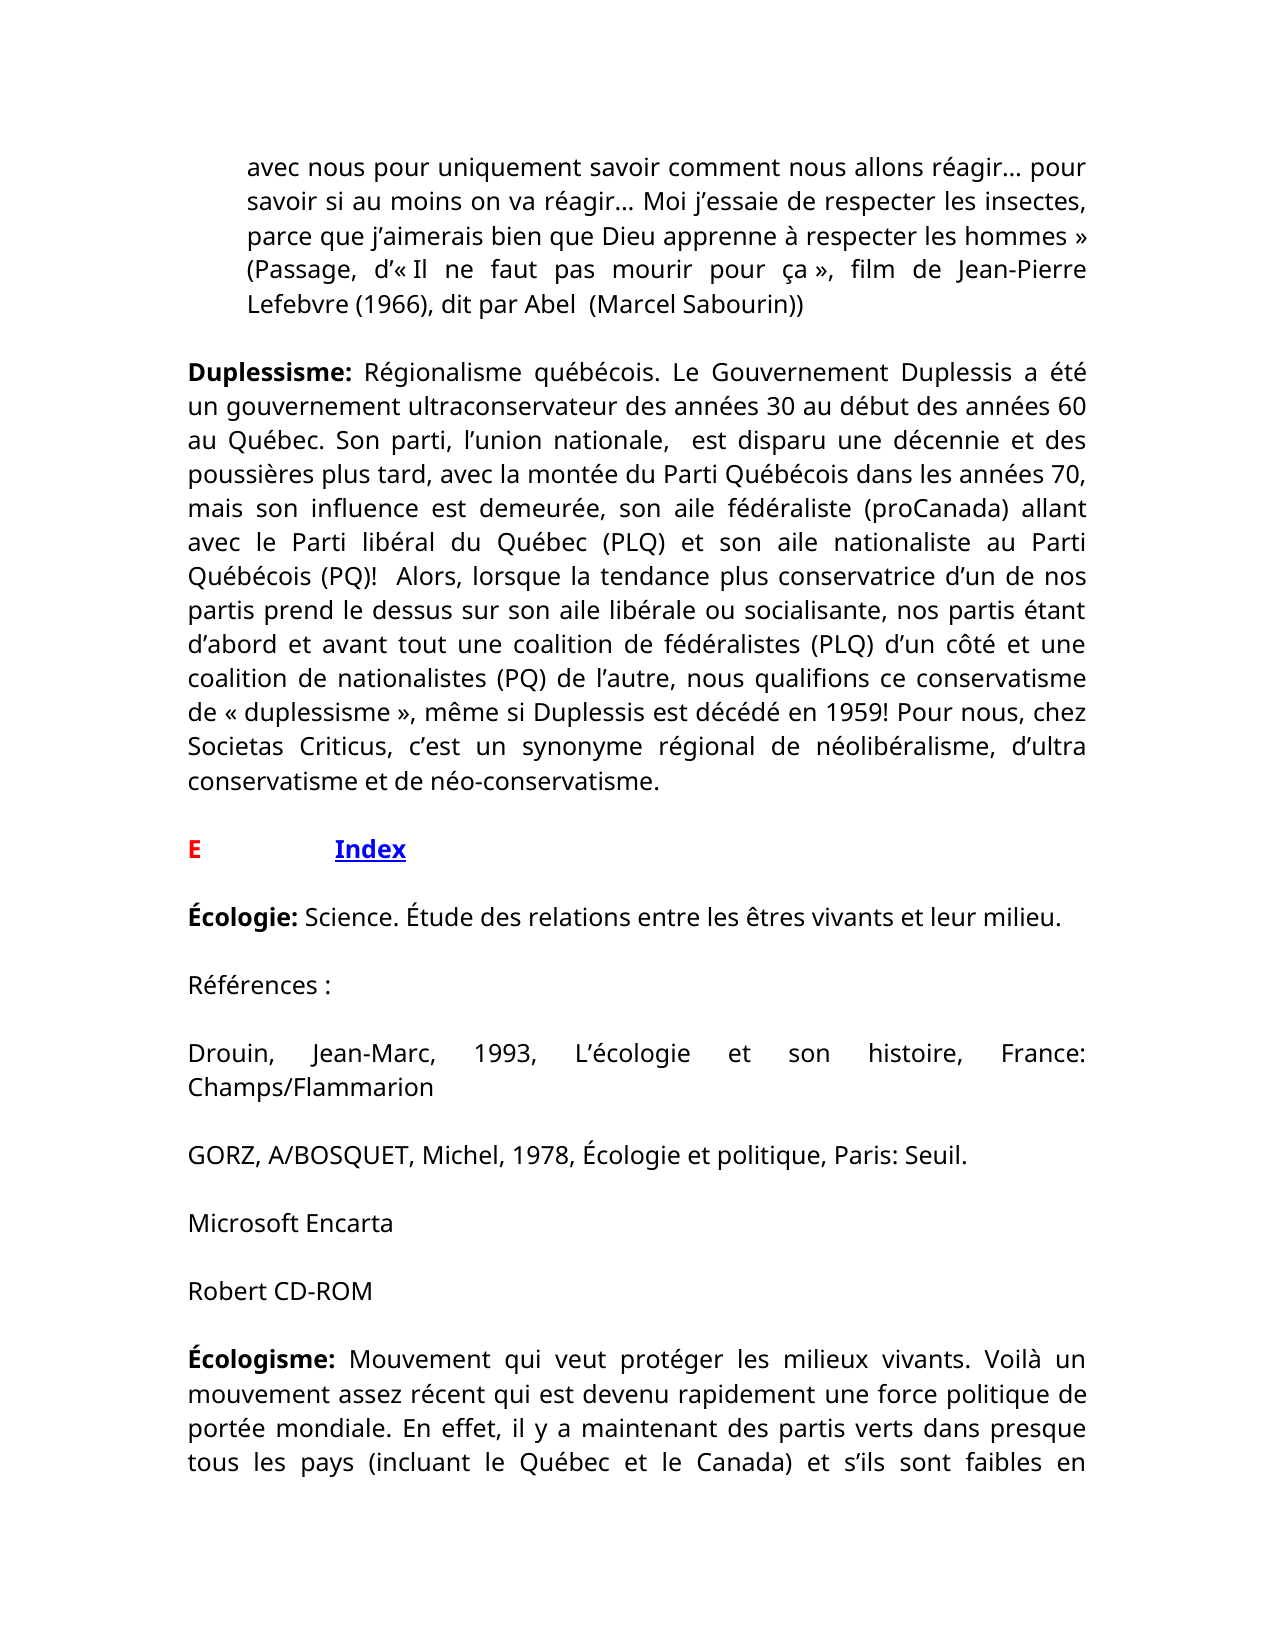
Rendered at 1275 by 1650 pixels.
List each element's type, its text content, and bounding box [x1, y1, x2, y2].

text Références : [187, 967, 1087, 1002]
text Écologie: Science. Étude des relations entre les êtres vivants et leur milieu. [187, 899, 1087, 933]
text Duplessisme: Régionalisme québécois. Le Gouvernement Duplessis a été un gouvernement ultraconservateur des années 30 au début des années 60 au Québec. Son parti, l’union nationale, est disparu une décennie et des poussières plus tard, avec la montée du Parti Québécois dans les années 70, mais son influence est demeurée, son aile fédéraliste (proCanada) allant avec le Parti libéral du Québec (PLQ) et son aile nationaliste au Parti Québécois (PQ)! Alors, lorsque la tendance plus conservatrice d’un de nos partis prend le dessus sur son aile libérale ou socialisante, nos partis étant d’abord et avant tout une coalition de fédéralistes (PLQ) d’un côté et une coalition de nationalistes (PQ) de l’autre, nous qualifions ce conservatisme de « duplessisme », même si Duplessis est décédé en 1959! Pour nous, chez Societas Criticus, c’est un synonyme régional de néolibéralisme, d’ultra conservatisme et de néo-conservatisme. [187, 354, 1087, 797]
text Robert CD-ROM [187, 1274, 1087, 1308]
text Drouin, Jean-Marc, 1993, L’écologie et son histoire, France: Champs/Flammarion [187, 1036, 1087, 1104]
text E Index [187, 831, 1087, 865]
text Microsoft Encarta [187, 1206, 1087, 1240]
text Écologisme: Mouvement qui veut protéger les milieux vivants. Voilà un mouvement assez récent qui est devenu rapidement une force politique de portée mondiale. En effet, il y a maintenant des partis verts dans presque tous les pays (incluant le Québec et le Canada) et s’ils sont faibles en [187, 1342, 1087, 1478]
text avec nous pour uniquement savoir comment nous allons réagir… pour savoir si au moins on va réagir… Moi j’essaie de respecter les insectes, parce que j’aimerais bien que Dieu apprenne à respecter les hommes » (Passage, d’« Il ne faut pas mourir pour ça », film de Jean-Pierre Lefebvre (1966), dit par Abel (Marcel Sabourin)) [247, 150, 1087, 320]
text GORZ, A/BOSQUET, Michel, 1978, Écologie et politique, Paris: Seuil. [187, 1138, 1087, 1172]
